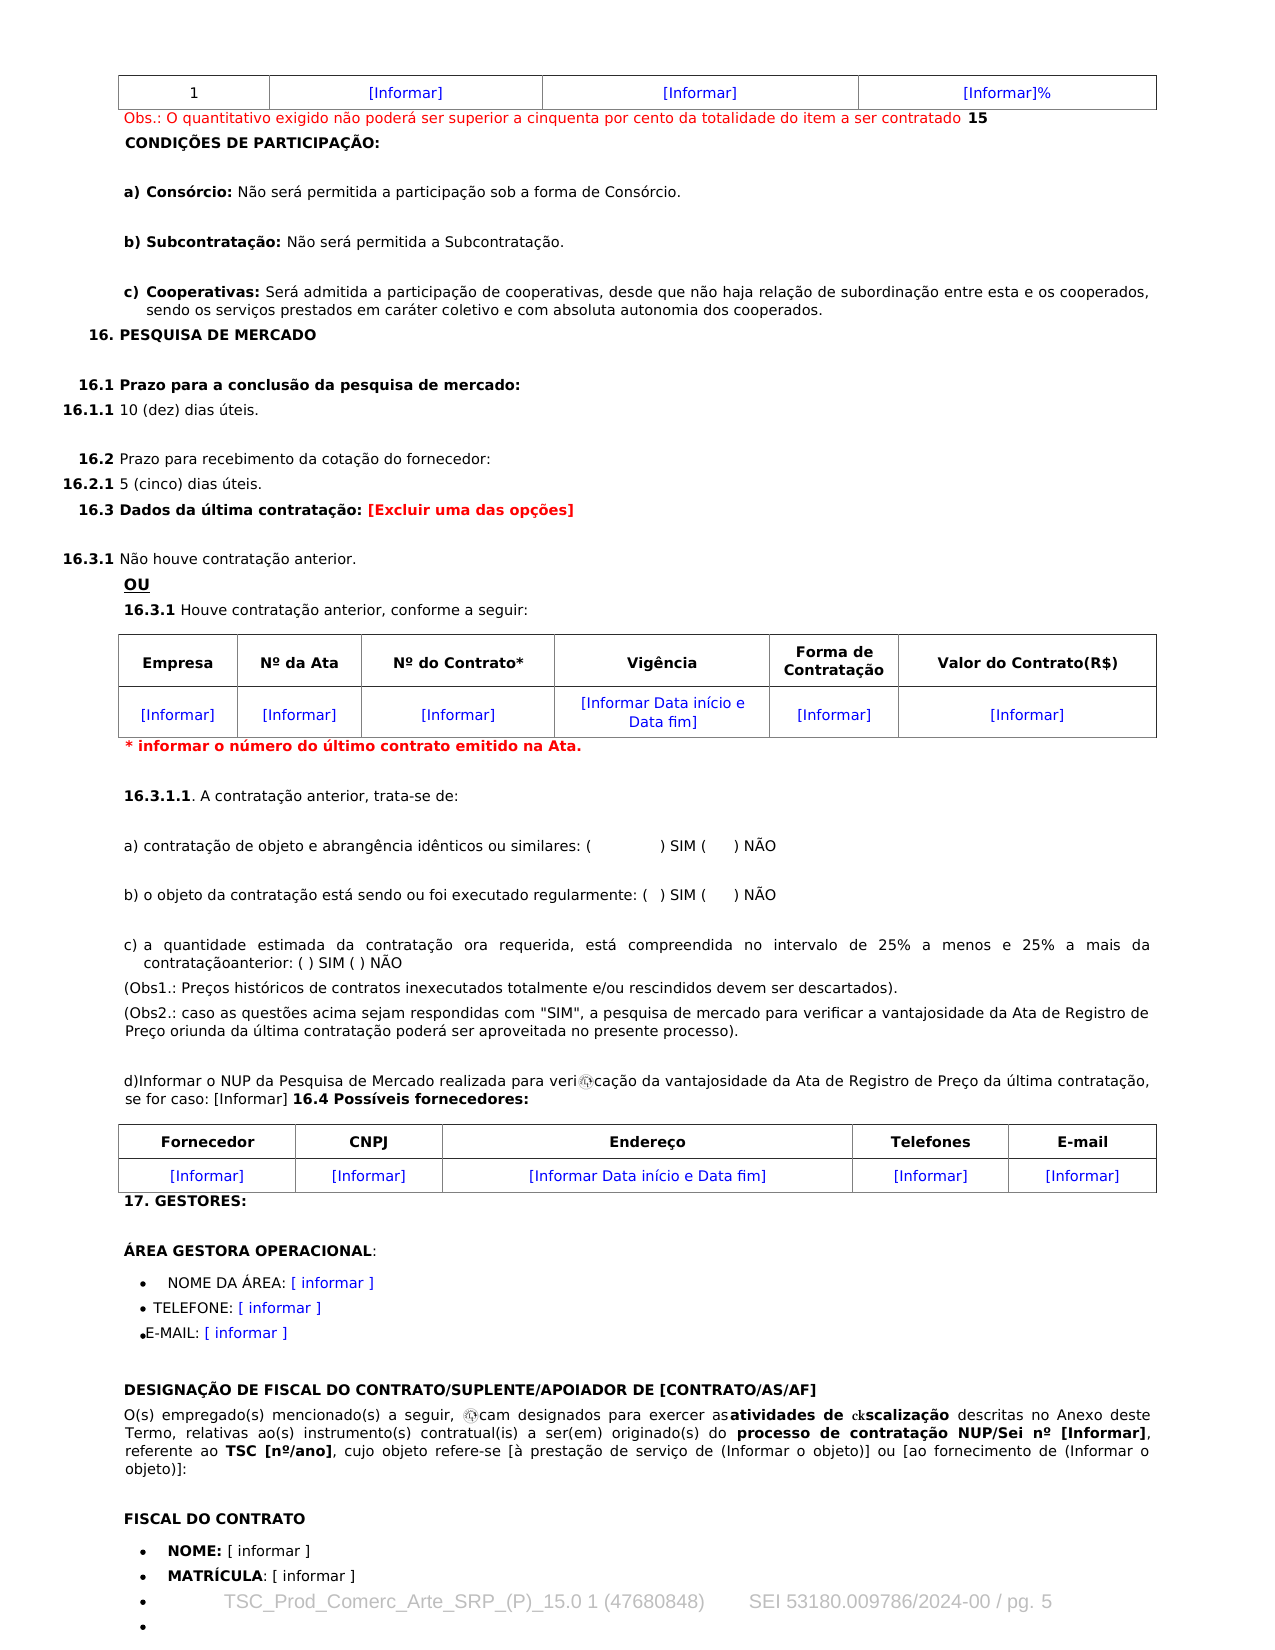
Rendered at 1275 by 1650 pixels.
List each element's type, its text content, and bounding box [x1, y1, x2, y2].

table_cell 1 [119, 76, 269, 109]
text (Obs1.: Preços históricos de contratos inexecutados totalmente e/ou rescindidos devem ser descartados). [124, 980, 1151, 997]
list Subcontratação: Não será permitida a Subcontratação. [124, 234, 1151, 251]
text DESIGNAÇÃO DE FISCAL DO CONTRATO/SUPLENTE/APOIADOR DE [CONTRATO/AS/AF] [124, 1382, 1169, 1399]
table_cell [Informar] [238, 687, 361, 737]
table_header CNPJ [296, 1125, 442, 1158]
list PESQUISA DE MERCADO [88, 327, 1169, 344]
table_cell [Informar] [362, 687, 554, 737]
table_cell [Informar] [270, 76, 542, 109]
table_header Vigência [555, 635, 769, 686]
text E-MAIL: [ informar ] [141, 1325, 1151, 1342]
text TELEFONE: [ informar ] [153, 1300, 1151, 1317]
table_header Forma de Contratação [770, 635, 898, 686]
table_cell [Informar] [119, 1159, 295, 1192]
table_cell [Informar] [1009, 1159, 1156, 1192]
list Dados da última contratação: [Excluir uma das opções] [78, 501, 1169, 518]
subtitle OU [124, 576, 1169, 594]
table_header Nº do Contrato* [362, 635, 554, 686]
list Prazo para a conclusão da pesquisa de mercado: [78, 377, 1169, 393]
text O(s) empregado(s) mencionado(s) a seguir, cam designados para exercer asatividades de scalização descritas no Anexo deste Termo, relativas ao(s) instrumento(s) contratual(is) a ser(em) originado(s) do processo de contratação NUP/Sei nº [Informar], referente ao TSC [nº/ano], cujo objeto refere-se [à prestação de serviço de (Informar o objeto)] ou [ao fornecimento de (Informar o objeto)]: [124, 1407, 1151, 1478]
text ÁREA GESTORA OPERACIONAL: [124, 1243, 1169, 1259]
text 16.3.1 Houve contratação anterior, conforme a seguir: [124, 601, 1151, 618]
table_cell [Informar] [296, 1159, 442, 1192]
table_cell [Informar] [770, 687, 898, 737]
text (Obs2.: caso as questões acima sejam respondidas com "SIM", a pesquisa de mercado para verificar a vantajosidade da Ata de Registro de Preço oriunda da última contratação poderá ser aproveitada no presente processo). [124, 1005, 1151, 1040]
list o objeto da contratação está sendo ou foi executado regularmente: ( ) SIM ( ) NÃO [124, 887, 1151, 904]
list Consórcio: Não será permitida a participação sob a forma de Consórcio. [124, 184, 1151, 201]
table_header Endereço [443, 1125, 852, 1158]
table_header Nº da Ata [238, 635, 361, 686]
table_header Fornecedor [119, 1125, 295, 1158]
table_cell [Informar Data início e Data fim] [443, 1159, 852, 1192]
text 16.3.1.1. A contratação anterior, trata-se de: [124, 788, 1151, 805]
text * informar o número do último contrato emitido na Ata. [125, 738, 1169, 755]
list Cooperativas: Será admitida a participação de cooperativas, desde que não haja relação de subordinação entre esta e os cooperados, sendo os serviços prestados em caráter coletivo e com absoluta autonomia dos cooperados. [124, 283, 1151, 319]
text FISCAL DO CONTRATO [124, 1511, 1169, 1528]
text NOME DA ÁREA: [ informar ] [141, 1275, 1151, 1292]
text Obs.: O quantitativo exigido não poderá ser superior a cinquenta por cento da totalidade do item a ser contratado 15 CONDIÇÕES DE PARTICIPAÇÃO: [124, 110, 988, 151]
list Não houve contratação anterior. [62, 551, 1151, 568]
table_cell [Informar]% [859, 76, 1156, 109]
table_header Empresa [119, 635, 237, 686]
table_cell [Informar] [543, 76, 858, 109]
table_header Valor do Contrato(R$) [899, 635, 1156, 686]
list 5 (cinco) dias úteis. [62, 476, 1151, 493]
list a quantidade estimada da contratação ora requerida, está compreendida no intervalo de 25% a menos e 25% a mais da contrataçãoanterior: ( ) SIM ( ) NÃO [124, 937, 1151, 972]
table_cell [Informar Data início e Data fim] [555, 687, 769, 737]
text 17. GESTORES: [124, 1193, 1169, 1210]
table_header Telefones [853, 1125, 1008, 1158]
text NOME: [ informar ] [141, 1543, 1151, 1560]
table_cell [Informar] [853, 1159, 1008, 1192]
table_cell [Informar] [899, 687, 1156, 737]
table_header E-mail [1009, 1125, 1156, 1158]
list 10 (dez) dias úteis. [62, 401, 1151, 418]
text MATRÍCULA: [ informar ] [141, 1568, 1151, 1585]
table_cell [Informar] [119, 687, 237, 737]
text d)Informar o NUP da Pesquisa de Mercado realizada para vericação da vantajosidade da Ata de Registro de Preço da última contratação, se for caso: [Informar] 16.4 Possíveis fornecedores: [124, 1073, 1151, 1108]
list Prazo para recebimento da cotação do fornecedor: [78, 451, 1169, 468]
list contratação de objeto e abrangência idênticos ou similares: ( ) SIM ( ) NÃO [124, 837, 1151, 854]
